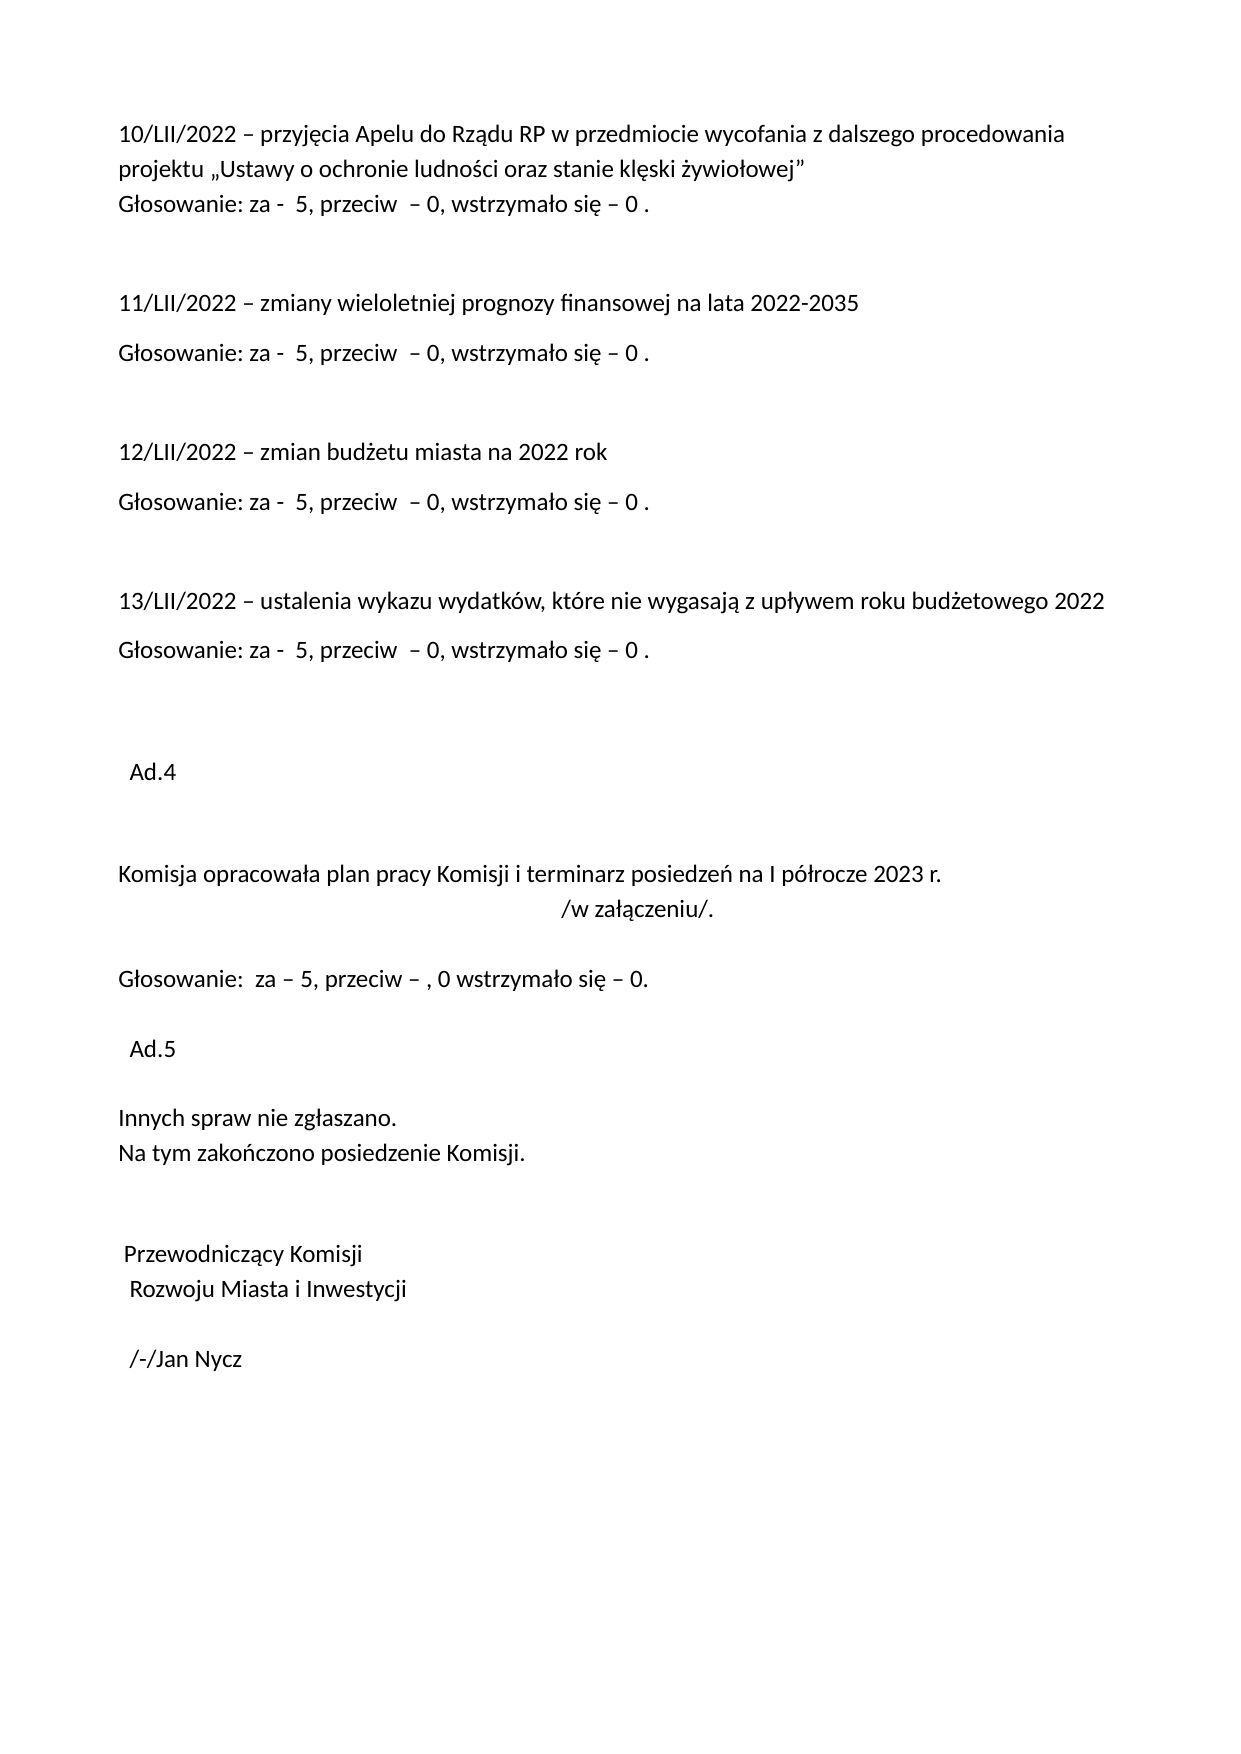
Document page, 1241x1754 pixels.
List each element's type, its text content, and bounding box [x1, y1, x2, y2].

text Głosowanie: za - 5, przeciw – 0, wstrzymało się – 0 . [118, 337, 1122, 367]
text 11/LII/2022 – zmiany wieloletniej prognozy finansowej na lata 2022-2035 [118, 287, 1122, 318]
text Rozwoju Miasta i Inwestycji [118, 1273, 1122, 1303]
text Ad.5 [118, 1034, 1122, 1064]
text Komisja opracowała plan pracy Komisji i terminarz posiedzeń na I półrocze 2023 r. [118, 859, 1122, 889]
text 12/LII/2022 – zmian budżetu miasta na 2022 rok [118, 436, 1122, 467]
text /-/Jan Nycz [118, 1343, 1122, 1373]
text Głosowanie: za - 5, przeciw – 0, wstrzymało się – 0 . [118, 188, 1122, 219]
text Innych spraw nie zgłaszano. [118, 1102, 1122, 1132]
text Głosowanie: za - 5, przeciw – 0, wstrzymało się – 0 . [118, 486, 1122, 516]
text Głosowanie: za - 5, przeciw – 0, wstrzymało się – 0 . [118, 634, 1122, 665]
text /w załączeniu/. [118, 894, 1122, 924]
text Na tym zakończono posiedzenie Komisji. [118, 1137, 1122, 1167]
text 10/LII/2022 – przyjęcia Apelu do Rządu RP w przedmiocie wycofania z dalszego procedowania projektu „Ustawy o ochronie ludności oraz stanie klęski żywiołowej” [118, 118, 1122, 184]
text Ad.4 [118, 756, 1122, 786]
text Przewodniczący Komisji [118, 1238, 1122, 1268]
text 13/LII/2022 – ustalenia wykazu wydatków, które nie wygasają z upływem roku budżetowego 2022 [118, 585, 1122, 615]
text Głosowanie: za – 5, przeciw – , 0 wstrzymało się – 0. [118, 964, 1122, 994]
